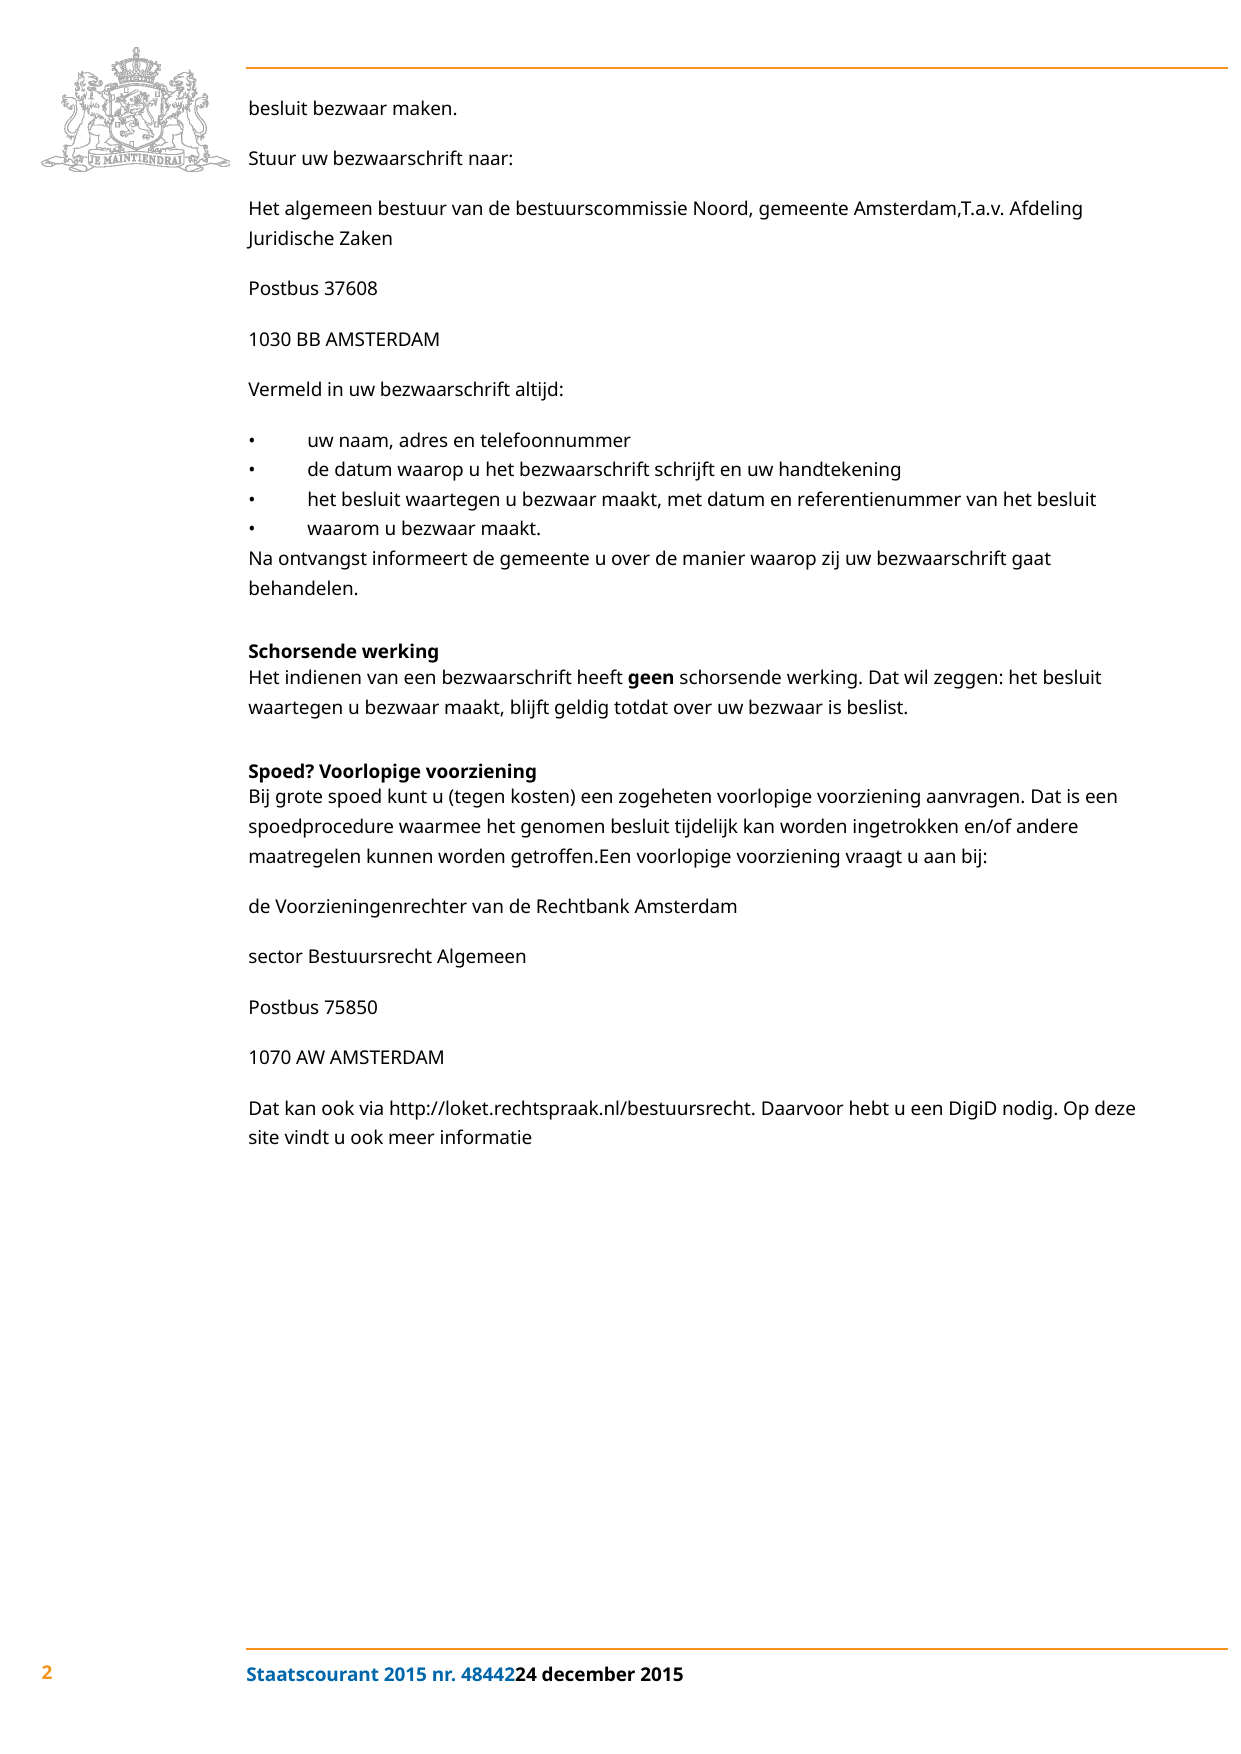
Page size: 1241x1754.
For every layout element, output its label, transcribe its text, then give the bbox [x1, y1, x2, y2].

text Het algemeen bestuur van de bestuurscommissie Noord, gemeente Amsterdam,T.a.v. Afdeling Juridische Zaken [248, 196, 1152, 251]
text Spoed? Voorlopige voorziening [248, 758, 1152, 784]
text Bij grote spoed kunt u (tegen kosten) een zogeheten voorlopige voorziening aanvragen. Dat is een spoedprocedure waarmee het genomen besluit tijdelijk kan worden ingetrokken en/of andere maatregelen kunnen worden getroffen.Een voorlopige voorziening vraagt u aan bij: [248, 784, 1152, 869]
text Postbus 37608 [248, 276, 1152, 301]
text Dat kan ook via http://loket.rechtspraak.nl/bestuursrecht. Daarvoor hebt u een DigiD nodig. Op deze site vindt u ook meer informatie [248, 1095, 1152, 1150]
text Vermeld in uw bezwaarschrift altijd: [248, 376, 1152, 402]
list waarom u bezwaar maakt. [248, 516, 1152, 541]
list het besluit waartegen u bezwaar maakt, met datum en referentienummer van het besluit [248, 486, 1152, 512]
text 1070 AW AMSTERDAM [248, 1044, 1152, 1070]
text Het indienen van een bezwaarschrift heeft geen schorsende werking. Dat wil zeggen: het besluit waartegen u bezwaar maakt, blijft geldig totdat over uw bezwaar is beslist. [248, 664, 1152, 720]
list de datum waarop u het bezwaarschrift schrijft en uw handtekening [248, 456, 1152, 482]
text Postbus 75850 [248, 994, 1152, 1020]
text Na ontvangst informeert de gemeente u over de manier waarop zij uw bezwaarschrift gaat behandelen. [248, 545, 1152, 601]
text de Voorzieningenrechter van de Rechtbank Amsterdam [248, 893, 1152, 919]
text besluit bezwaar maken. [248, 95, 1152, 121]
text Stuur uw bezwaarschrift naar: [248, 145, 1152, 171]
picture [41, 47, 231, 172]
text sector Bestuursrecht Algemeen [248, 944, 1152, 969]
list uw naam, adres en telefoonnummer [248, 427, 1152, 453]
text Schorsende werking [248, 639, 1152, 664]
text 1030 BB AMSTERDAM [248, 326, 1152, 352]
